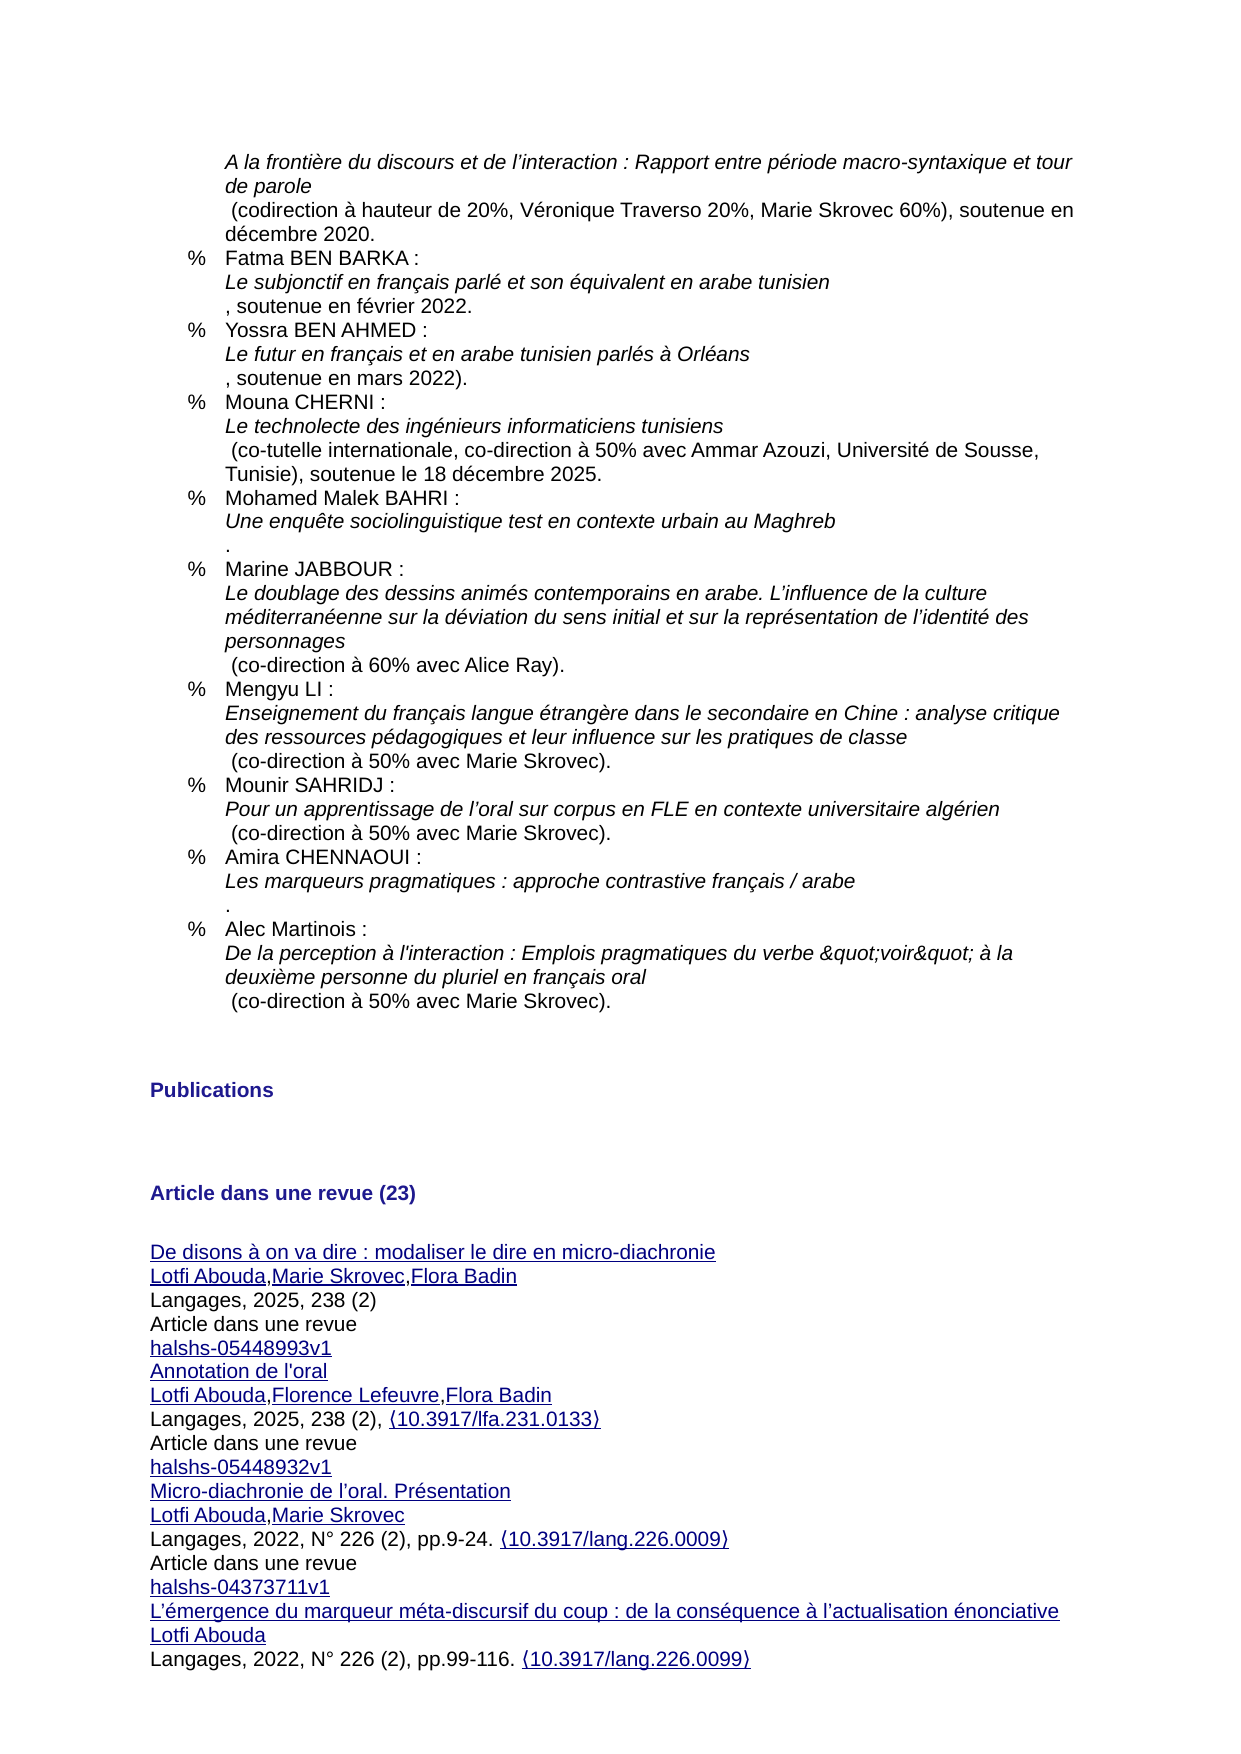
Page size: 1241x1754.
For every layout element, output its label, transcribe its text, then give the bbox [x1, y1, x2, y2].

list Mounir SAHRIDJ : [187, 773, 1090, 797]
list (codirection à hauteur de 20%, Véronique Traverso 20%, Marie Skrovec 60%), soutenue en décembre 2020. [187, 198, 1090, 246]
table_cell Micro-diachronie de l’oral. Présentation Lotfi Abouda,Marie Skrovec Langages, 2022, N° 226 (2), pp.9-24. ⟨10.3917/lang.226.0009⟩ Article dans une revue halshs-04373711v1 [150, 1479, 1090, 1599]
list Mengyu LI : [187, 677, 1090, 701]
list , soutenue en mars 2022). [187, 366, 1090, 389]
table_cell L’émergence du marqueur méta-discursif du coup : de la conséquence à l’actualisation énonciative Lotfi Abouda Langages, 2022, N° 226 (2), pp.99-116. ⟨10.3917/lang.226.0099⟩ [150, 1599, 1090, 1671]
list . [187, 533, 1090, 557]
list (co-tutelle internationale, co-direction à 50% avec Ammar Azouzi, Université de Sousse, Tunisie), soutenue le 18 décembre 2025. [187, 437, 1090, 485]
table_cell Annotation de l'oral Lotfi Abouda,Florence Lefeuvre,Flora Badin Langages, 2025, 238 (2), ⟨10.3917/lfa.231.0133⟩ Article dans une revue halshs-05448932v1 [150, 1359, 1090, 1479]
list , soutenue en février 2022. [187, 294, 1090, 318]
table_header De disons à on va dire : modaliser le dire en micro-diachronie Lotfi Abouda,Marie Skrovec,Flora Badin Langages, 2025, 238 (2) Article dans une revue halshs-05448993v1 [150, 1240, 1090, 1359]
list Pour un apprentissage de l’oral sur corpus en FLE en contexte universitaire algérien [187, 797, 1090, 821]
list Le subjonctif en français parlé et son équivalent en arabe tunisien [187, 270, 1090, 294]
list (co-direction à 60% avec Alice Ray). [187, 653, 1090, 677]
list Fatma BEN BARKA : [187, 246, 1090, 270]
list Mohamed Malek BAHRI : [187, 485, 1090, 509]
list Marine JABBOUR : [187, 557, 1090, 581]
list (co-direction à 50% avec Marie Skrovec). [187, 988, 1090, 1012]
subtitle Publications [150, 1078, 1090, 1102]
list (co-direction à 50% avec Marie Skrovec). [187, 749, 1090, 773]
list Le technolecte des ingénieurs informaticiens tunisiens [187, 413, 1090, 437]
list Yossra BEN AHMED : [187, 318, 1090, 342]
list A la frontière du discours et de l’interaction : Rapport entre période macro-syntaxique et tour de parole [187, 150, 1090, 198]
list Les marqueurs pragmatiques : approche contrastive français / arabe [187, 869, 1090, 893]
list Le futur en français et en arabe tunisien parlés à Orléans [187, 342, 1090, 366]
list Le doublage des dessins animés contemporains en arabe. L’influence de la culture méditerranéenne sur la déviation du sens initial et sur la représentation de l’identité des personnages [187, 581, 1090, 653]
list . [187, 893, 1090, 917]
list Une enquête sociolinguistique test en contexte urbain au Maghreb [187, 509, 1090, 533]
list Alec Martinois : [187, 917, 1090, 941]
list Amira CHENNAOUI : [187, 845, 1090, 869]
list Enseignement du français langue étrangère dans le secondaire en Chine : analyse critique des ressources pédagogiques et leur influence sur les pratiques de classe [187, 701, 1090, 749]
list (co-direction à 50% avec Marie Skrovec). [187, 821, 1090, 845]
list Mouna CHERNI : [187, 389, 1090, 413]
list De la perception à l'interaction : Emplois pragmatiques du verbe &quot;voir&quot; à la deuxième personne du pluriel en français oral [187, 941, 1090, 988]
subtitle Article dans une revue (23) [150, 1181, 1090, 1205]
